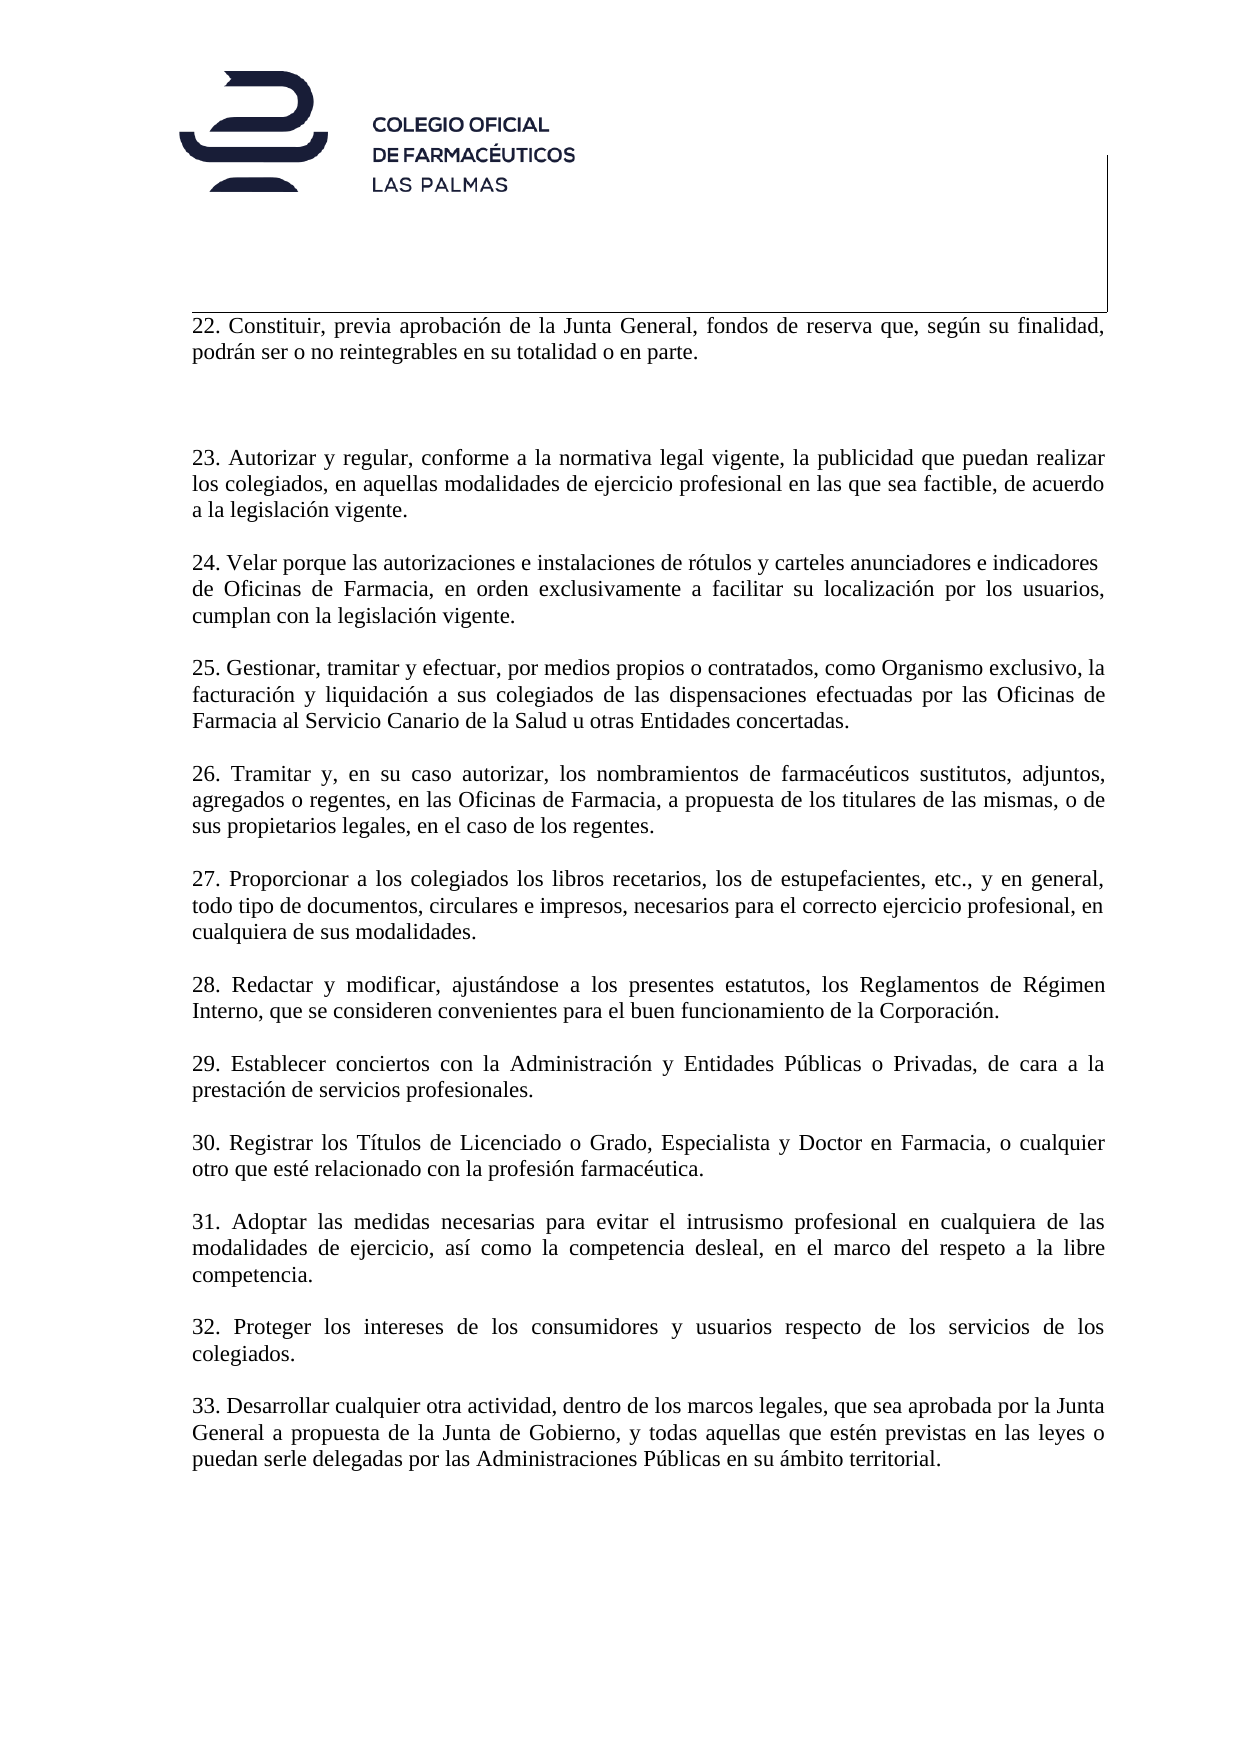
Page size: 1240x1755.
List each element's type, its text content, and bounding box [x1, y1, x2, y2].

text 27. Proporcionar a los colegiados los libros recetarios, los de estupefacientes, etc., y en general, todo tipo de documentos, circulares e impresos, necesarios para el correcto ejercicio profesional, en [192, 865, 1107, 918]
text 24. Velar porque las autorizaciones e instalaciones de rótulos y carteles anunciadores e indicadores [192, 549, 1107, 575]
text 30. Registrar los Títulos de Licenciado o Grado, Especialista y Doctor en Farmacia, o cualquier otro que esté relacionado con la profesión farmacéutica. [192, 1129, 1107, 1182]
text de Oficinas de Farmacia, en orden exclusivamente a facilitar su localización por los usuarios, cumplan con la legislación vigente. [192, 575, 1107, 628]
text cualquiera de sus modalidades. [192, 918, 1093, 944]
text 26. Tramitar y, en su caso autorizar, los nombramientos de farmacéuticos sustitutos, adjuntos, agregados o regentes, en las Oficinas de Farmacia, a propuesta de los titulares de las mismas, o de sus propietarios legales, en el caso de los regentes. [192, 760, 1107, 839]
text 31. Adoptar las medidas necesarias para evitar el intrusismo profesional en cualquiera de las modalidades de ejercicio, así como la competencia desleal, en el marco del respeto a la libre competencia. [192, 1208, 1107, 1287]
text 22. Constituir, previa aprobación de la Junta General, fondos de reserva que, según su finalidad, podrán ser o no reintegrables en su totalidad o en parte. [192, 312, 1107, 364]
text 32. Proteger los intereses de los consumidores y usuarios respecto de los servicios de los colegiados. [192, 1313, 1107, 1366]
text 28. Redactar y modificar, ajustándose a los presentes estatutos, los Reglamentos de Régimen Interno, que se consideren convenientes para el buen funcionamiento de la Corporación. [192, 971, 1107, 1023]
text 25. Gestionar, tramitar y efectuar, por medios propios o contratados, como Organismo exclusivo, la facturación y liquidación a sus colegiados de las dispensaciones efectuadas por las Oficinas de Farmacia al Servicio Canario de la Salud u otras Entidades concertadas. [192, 654, 1107, 733]
text 23. Autorizar y regular, conforme a la normativa legal vigente, la publicidad que puedan realizar los colegiados, en aquellas modalidades de ejercicio profesional en las que sea factible, de acuerdo a la legislación vigente. [192, 444, 1107, 523]
text 29. Establecer conciertos con la Administración y Entidades Públicas o Privadas, de cara a la prestación de servicios profesionales. [192, 1050, 1107, 1102]
text 33. Desarrollar cualquier otra actividad, dentro de los marcos legales, que sea aprobada por la Junta General a propuesta de la Junta de Gobierno, y todas aquellas que estén previstas en las leyes o puedan serle delegadas por las Administraciones Públicas en su ámbito territorial. [192, 1392, 1107, 1471]
